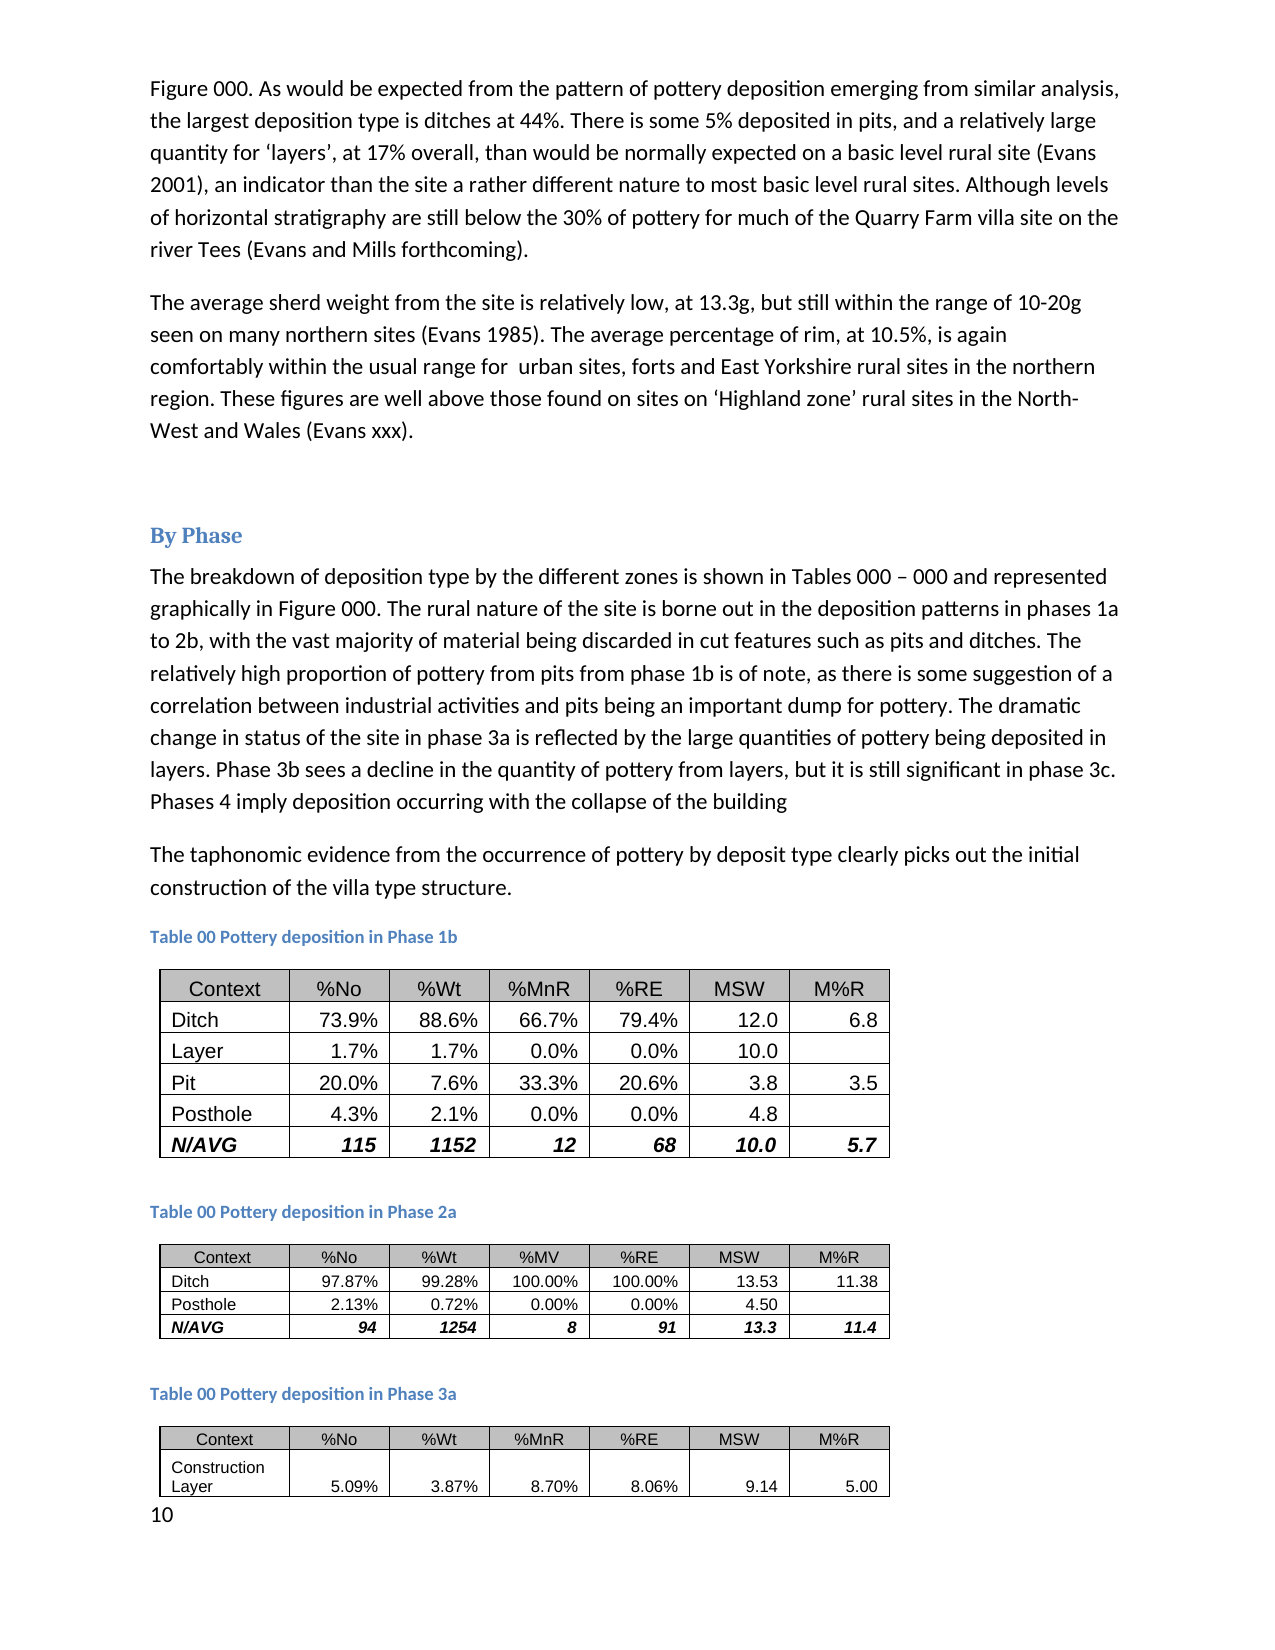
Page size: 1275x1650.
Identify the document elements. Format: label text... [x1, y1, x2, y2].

table_header Context [161, 1245, 289, 1267]
text Table 00 Pottery deposition in Phase 2a [150, 1200, 1125, 1223]
table_cell 12.0 [690, 1002, 789, 1032]
table_cell Construction Layer [161, 1450, 289, 1496]
table_cell 5.09% [290, 1450, 389, 1496]
table_cell Posthole [161, 1095, 289, 1126]
table_cell 0.0% [590, 1095, 689, 1126]
table_cell 1.7% [390, 1033, 489, 1063]
table_cell 0.0% [490, 1033, 589, 1063]
table_cell 7.6% [390, 1064, 489, 1094]
table_cell 97.87% [290, 1268, 389, 1291]
table_cell 0.00% [490, 1292, 589, 1314]
table_cell [790, 1292, 889, 1314]
table_cell 20.0% [290, 1064, 389, 1094]
table_cell N/AVG [161, 1127, 289, 1157]
table_cell 9.14 [690, 1450, 789, 1496]
text The taphonomic evidence from the occurrence of pottery by deposit type clearly picks out the initial construction of the villa type structure. [150, 840, 1125, 901]
text Figure 000. As would be expected from the pattern of pottery deposition emerging from similar analysis, the largest deposition type is ditches at 44%. There is some 5% deposited in pits, and a relatively large quantity for ‘layers’, at 17% overall, than would be normally expected on a basic level rural site (Evans 2001), an indicator than the site a rather different nature to most basic level rural sites. Although levels of horizontal stratigraphy are still below the 30% of pottery for much of the Quarry Farm villa site on the river Tees (Evans and Mills forthcoming). [150, 74, 1125, 263]
table_cell 0.00% [590, 1292, 689, 1314]
table_cell 0.72% [390, 1292, 489, 1314]
table_header %Wt [390, 1245, 489, 1267]
table_cell 91 [590, 1315, 689, 1337]
table_header %Wt [390, 970, 489, 1001]
table_cell 8.06% [590, 1450, 689, 1496]
text Table 00 Pottery deposition in Phase 1b [150, 926, 1125, 948]
table_header Context [161, 1427, 289, 1449]
table_cell 10.0 [690, 1127, 789, 1157]
table_header MSW [690, 1245, 789, 1267]
table_cell 3.87% [390, 1450, 489, 1496]
table_cell 1152 [390, 1127, 489, 1157]
table_cell 3.8 [690, 1064, 789, 1094]
table_cell 100.00% [490, 1268, 589, 1291]
table_cell 99.28% [390, 1268, 489, 1291]
table_header M%R [790, 1245, 889, 1267]
table_cell 4.3% [290, 1095, 389, 1126]
table_cell 0.0% [590, 1033, 689, 1063]
table_header %No [290, 970, 389, 1001]
table_header M%R [790, 970, 889, 1001]
table_cell 33.3% [490, 1064, 589, 1094]
table_cell 10.0 [690, 1033, 789, 1063]
table_header %RE [590, 1245, 689, 1267]
table_cell 8 [490, 1315, 589, 1337]
table_header %MV [490, 1245, 589, 1267]
table_cell 79.4% [590, 1002, 689, 1032]
table_header MSW [690, 970, 789, 1001]
table_cell 12 [490, 1127, 589, 1157]
text Table 00 Pottery deposition in Phase 3a [150, 1382, 1125, 1405]
table_cell [790, 1033, 889, 1063]
table_cell 68 [590, 1127, 689, 1157]
table_cell 100.00% [590, 1268, 689, 1291]
table_cell Ditch [161, 1268, 289, 1291]
table_cell 5.00 [790, 1450, 889, 1496]
table_cell Pit [161, 1064, 289, 1094]
table_cell 73.9% [290, 1002, 389, 1032]
table_cell 5.7 [790, 1127, 889, 1157]
table_cell 20.6% [590, 1064, 689, 1094]
subtitle By Phase [150, 523, 1125, 549]
table_cell 13.3 [690, 1315, 789, 1337]
table_cell 8.70% [490, 1450, 589, 1496]
table_header %Wt [390, 1427, 489, 1449]
table_cell 66.7% [490, 1002, 589, 1032]
table_cell 0.0% [490, 1095, 589, 1126]
table_cell 2.13% [290, 1292, 389, 1314]
table_cell 1.7% [290, 1033, 389, 1063]
table_header Context [161, 970, 289, 1001]
table_header M%R [790, 1427, 889, 1449]
table_cell Ditch [161, 1002, 289, 1032]
table_cell Posthole [161, 1292, 289, 1314]
table_cell N/AVG [161, 1315, 289, 1337]
table_cell 1254 [390, 1315, 489, 1337]
table_header %RE [590, 1427, 689, 1449]
table_cell Layer [161, 1033, 289, 1063]
table_cell 88.6% [390, 1002, 489, 1032]
text The breakdown of deposition type by the different zones is shown in Tables 000 – 000 and represented graphically in Figure 000. The rural nature of the site is borne out in the deposition patterns in phases 1a to 2b, with the vast majority of material being discarded in cut features such as pits and ditches. The relatively high proportion of pottery from pits from phase 1b is of note, as there is some suggestion of a correlation between industrial activities and pits being an important dump for pottery. The dramatic change in status of the site in phase 3a is reflected by the large quantities of pottery being deposited in layers. Phase 3b sees a decline in the quantity of pottery from layers, but it is still significant in phase 3c. Phases 4 imply deposition occurring with the collapse of the building [150, 562, 1125, 815]
table_header %RE [590, 970, 689, 1001]
table_cell [790, 1095, 889, 1126]
table_header %MnR [490, 970, 589, 1001]
table_cell 94 [290, 1315, 389, 1337]
table_cell 11.38 [790, 1268, 889, 1291]
table_header %MnR [490, 1427, 589, 1449]
table_cell 4.8 [690, 1095, 789, 1126]
table_header %No [290, 1245, 389, 1267]
text The average sherd weight from the site is relatively low, at 13.3g, but still within the range of 10-20g seen on many northern sites (Evans 1985). The average percentage of rim, at 10.5%, is again comfortably within the usual range for urban sites, forts and East Yorkshire rural sites in the northern region. These figures are well above those found on sites on ‘Highland zone’ rural sites in the North-West and Wales (Evans xxx). [150, 288, 1125, 444]
table_cell 11.4 [790, 1315, 889, 1337]
table_header %No [290, 1427, 389, 1449]
table_cell 115 [290, 1127, 389, 1157]
table_cell 13.53 [690, 1268, 789, 1291]
table_header MSW [690, 1427, 789, 1449]
table_cell 3.5 [790, 1064, 889, 1094]
table_cell 2.1% [390, 1095, 489, 1126]
table_cell 4.50 [690, 1292, 789, 1314]
table_cell 6.8 [790, 1002, 889, 1032]
